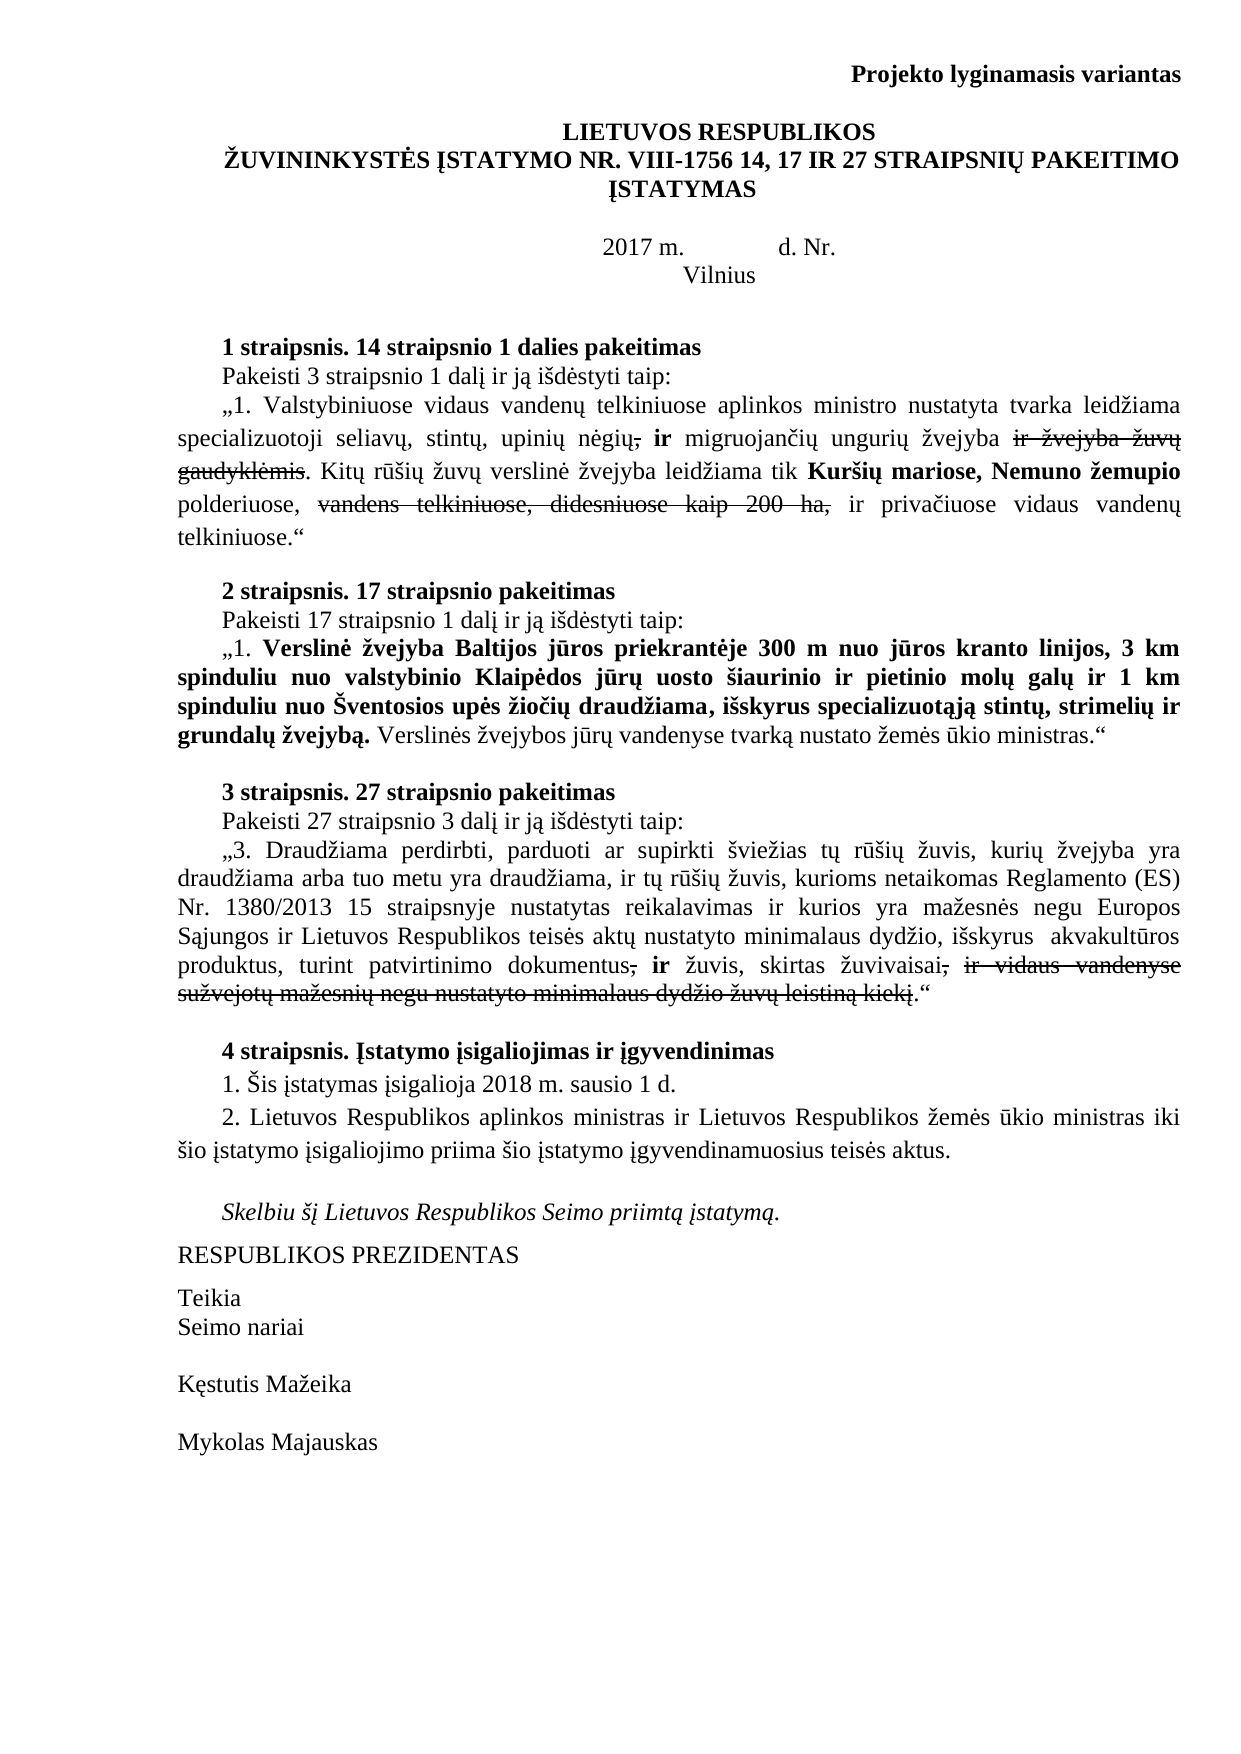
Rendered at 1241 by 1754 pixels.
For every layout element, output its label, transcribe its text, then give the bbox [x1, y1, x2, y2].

text Seimo nariai [177, 1312, 1181, 1341]
text Pakeisti 17 straipsnio 1 dalį ir ją išdėstyti taip: [183, 605, 1181, 633]
text „1. Valstybiniuose vidaus vandenų telkiniuose aplinkos ministro nustatyta tvarka leidžiama specializuotoji seliavų, stintų, upinių nėgių, ir migruojančių ungurių žvejyba ir žvejyba žuvų gaudyklėmis. Kitų rūšių žuvų verslinė žvejyba leidžiama tik Kuršių mariose, Nemuno žemupio polderiuose, vandens telkiniuose, didesniuose kaip 200 ha, ir privačiuose vidaus vandenų telkiniuose.“ [177, 390, 1181, 551]
text 1 straipsnis. 14 straipsnio 1 dalies pakeitimas [183, 332, 1181, 361]
text 1. Šis įstatymas įsigalioja 2018 m. sausio 1 d. [177, 1069, 1181, 1098]
text Projekto lyginamasis variantas [183, 59, 1181, 88]
text Pakeisti 3 straipsnio 1 dalį ir ją išdėstyti taip: [183, 361, 1181, 390]
text Teikia [177, 1283, 1181, 1312]
text Pakeisti 27 straipsnio 3 dalį ir ją išdėstyti taip: [183, 806, 1181, 835]
text Skelbiu šį Lietuvos Respublikos Seimo priimtą įstatymą. [183, 1197, 1181, 1226]
text Vilnius [183, 260, 1181, 289]
text Mykolas Majauskas [177, 1427, 1181, 1456]
text 3 straipsnis. 27 straipsnio pakeitimas [177, 777, 1181, 806]
text ŽUVININKYSTĖS ĮSTATYMO NR. VIII-1756 14, 17 IR 27 STRAIPSNIŲ PAKEITIMO ĮSTATYMAS [183, 145, 1181, 203]
text 2 straipsnis. 17 straipsnio pakeitimas [177, 576, 1181, 605]
text „1. Verslinė žvejyba Baltijos jūros priekrantėje 300 m nuo jūros kranto linijos, 3 km spinduliu nuo valstybinio Klaipėdos jūrų uosto šiaurinio ir pietinio molų galų ir 1 km spinduliu nuo Šventosios upės žiočių draudžiama, išskyrus specializuotąją stintų, strimelių ir grundalų žvejybą. Verslinės žvejybos jūrų vandenyse tvarką nustato žemės ūkio ministras.“ [177, 633, 1181, 748]
text LIETUVOS RESPUBLIKOS [183, 117, 1181, 145]
text Kęstutis Mažeika [177, 1369, 1181, 1398]
text 4 straipsnis. Įstatymo įsigaliojimas ir įgyvendinimas [177, 1036, 1181, 1065]
text „3. Draudžiama perdirbti, parduoti ar supirkti šviežias tų rūšių žuvis, kurių žvejyba yra draudžiama arba tuo metu yra draudžiama, ir tų rūšių žuvis, kurioms netaikomas Reglamento (ES) Nr. 1380/2013 15 straipsnyje nustatytas reikalavimas ir kurios yra mažesnės negu Europos Sąjungos ir Lietuvos Respublikos teisės aktų nustatyto minimalaus dydžio, išskyrus akvakultūros produktus, turint patvirtinimo dokumentus, ir žuvis, skirtas žuvivaisai, ir vidaus vandenyse sužvejotų mažesnių negu nustatyto minimalaus dydžio žuvų leistiną kiekį.“ [177, 835, 1181, 1007]
text RESPUBLIKOS PREZIDENTAS [177, 1240, 1181, 1269]
text 2. Lietuvos Respublikos aplinkos ministras ir Lietuvos Respublikos žemės ūkio ministras iki šio įstatymo įsigaliojimo priima šio įstatymo įgyvendinamuosius teisės aktus. [177, 1102, 1181, 1164]
text 2017 m. d. Nr. [183, 232, 1181, 260]
